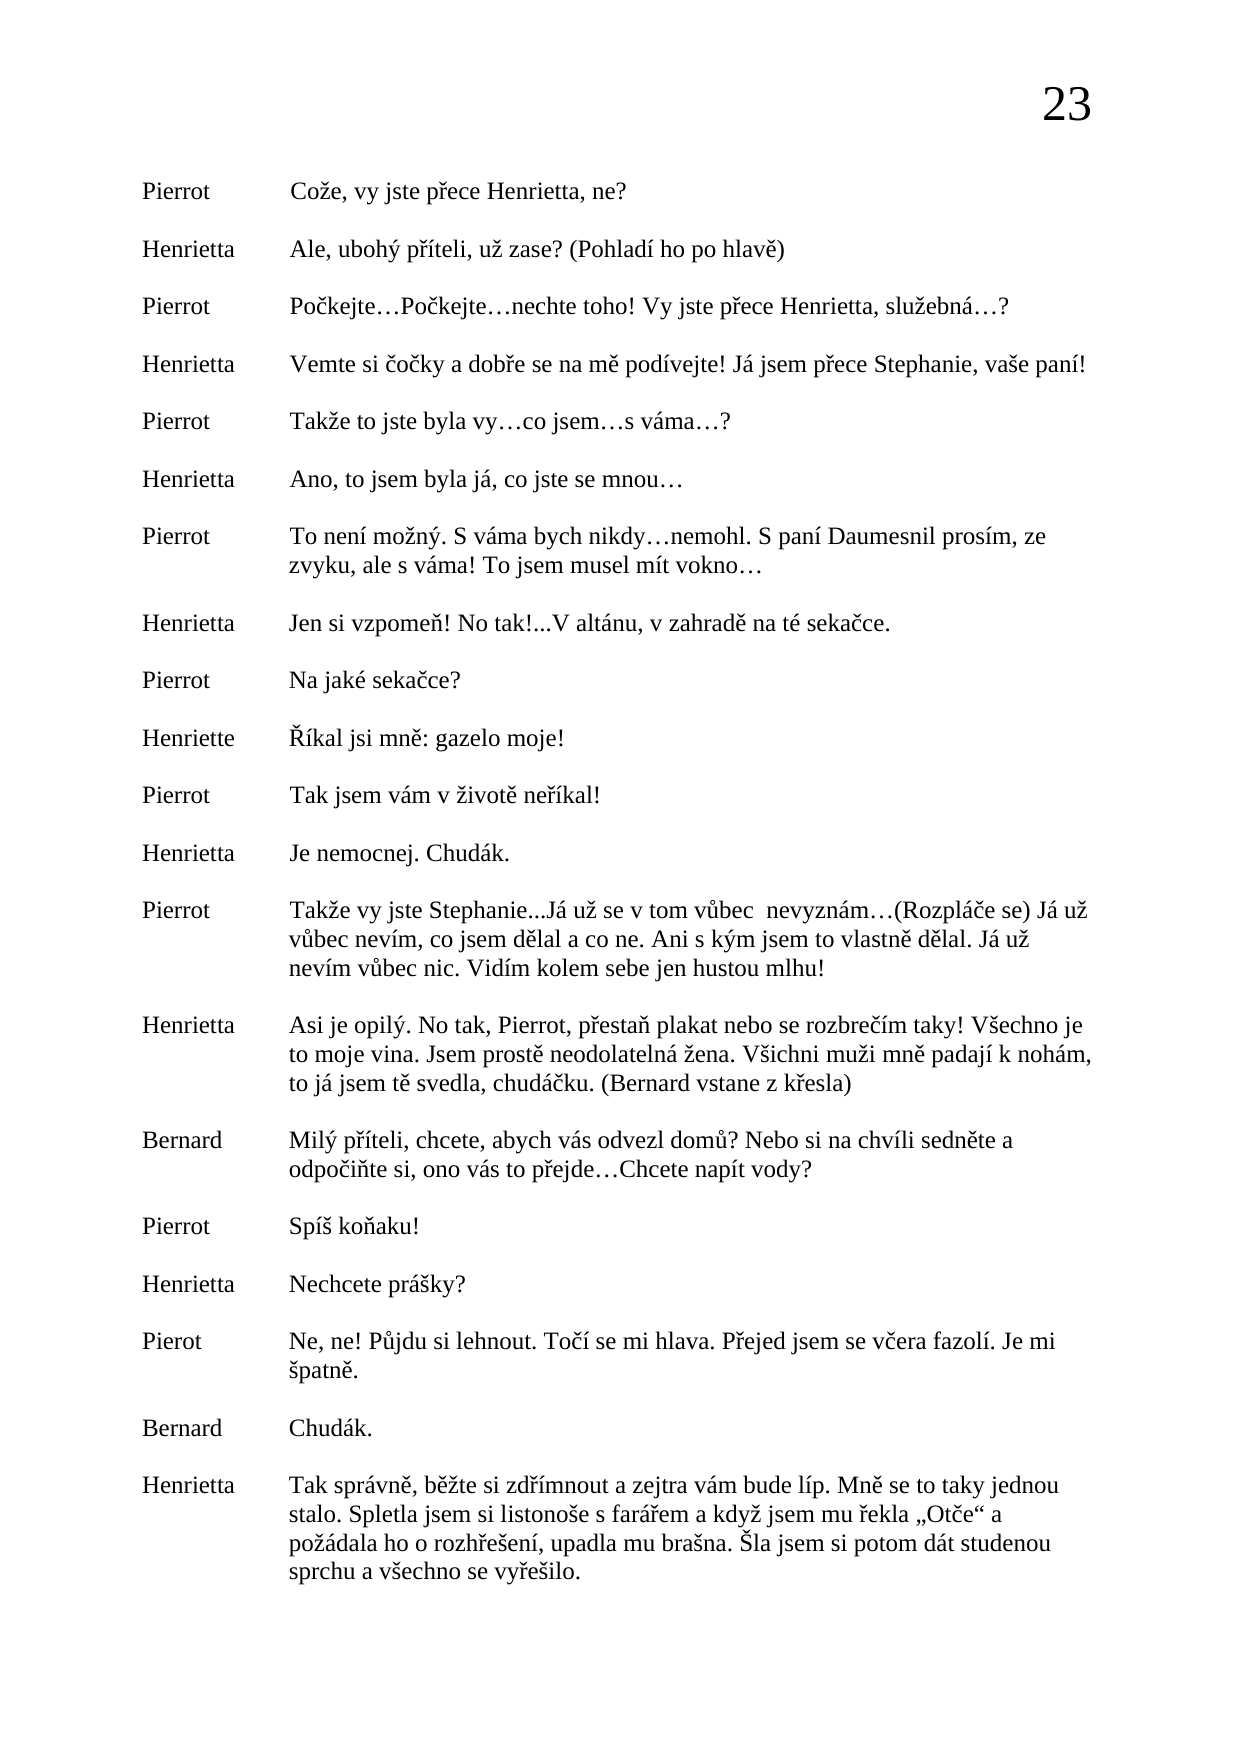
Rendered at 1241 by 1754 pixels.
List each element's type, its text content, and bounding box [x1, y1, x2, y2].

text Pierrot Takže vy jste Stephanie...Já už se v tom vůbec nevyznám…(Rozpláče se) Já už vůbec nevím, co jsem dělal a co ne. Ani s kým jsem to vlastně dělal. Já už nevím vůbec nic. Vidím kolem sebe jen hustou mlhu! [142, 895, 1092, 981]
text Pierot Ne, ne! Půjdu si lehnout. Točí se mi hlava. Přejed jsem se včera fazolí. Je mi špatně. [142, 1326, 1092, 1384]
text Pierrot To není možný. S váma bych nikdy…nemohl. S paní Daumesnil prosím, ze zvyku, ale s váma! To jsem musel mít vokno… [142, 521, 1092, 579]
text Henrietta Je nemocnej. Chudák. [142, 838, 1092, 866]
text Pierrot Počkejte…Počkejte…nechte toho! Vy jste přece Henrietta, služebná…? [142, 291, 1092, 320]
text Henriette Říkal jsi mně: gazelo moje! [142, 723, 1092, 751]
text Pierrot Tak jsem vám v životě neříkal! [142, 780, 1092, 809]
text Henrietta Asi je opilý. No tak, Pierrot, přestaň plakat nebo se rozbrečím taky! Všechno je to moje vina. Jsem prostě neodolatelná žena. Všichni muži mně padají k nohám, to já jsem tě svedla, chudáčku. (Bernard vstane z křesla) [142, 1010, 1092, 1096]
text Pierrot Cože, vy jste přece Henrietta, ne? [142, 176, 1092, 205]
text Henrietta Nechcete prášky? [142, 1269, 1092, 1298]
text Pierrot Takže to jste byla vy…co jsem…s váma…? [142, 406, 1092, 435]
text Pierrot Spíš koňaku! [142, 1211, 1092, 1240]
text Henrietta Tak správně, běžte si zdřímnout a zejtra vám bude líp. Mně se to taky jednou stalo. Spletla jsem si listonoše s farářem a když jsem mu řekla „Otče“ a požádala ho o rozhřešení, upadla mu brašna. Šla jsem si potom dát studenou sprchu a všechno se vyřešilo. [142, 1470, 1092, 1585]
text Bernard Milý příteli, chcete, abych vás odvezl domů? Nebo si na chvíli sedněte a odpočiňte si, ono vás to přejde…Chcete napít vody? [142, 1125, 1092, 1183]
text Pierrot Na jaké sekačce? [142, 665, 1092, 694]
text Henrietta Ale, ubohý příteli, už zase? (Pohladí ho po hlavě) [142, 234, 1092, 263]
text Henrietta Jen si vzpomeň! No tak!...V altánu, v zahradě na té sekačce. [142, 608, 1092, 636]
text Henrietta Vemte si čočky a dobře se na mě podívejte! Já jsem přece Stephanie, vaše paní! [142, 349, 1092, 378]
text Bernard Chudák. [142, 1413, 1092, 1441]
text Henrietta Ano, to jsem byla já, co jste se mnou… [142, 464, 1092, 493]
